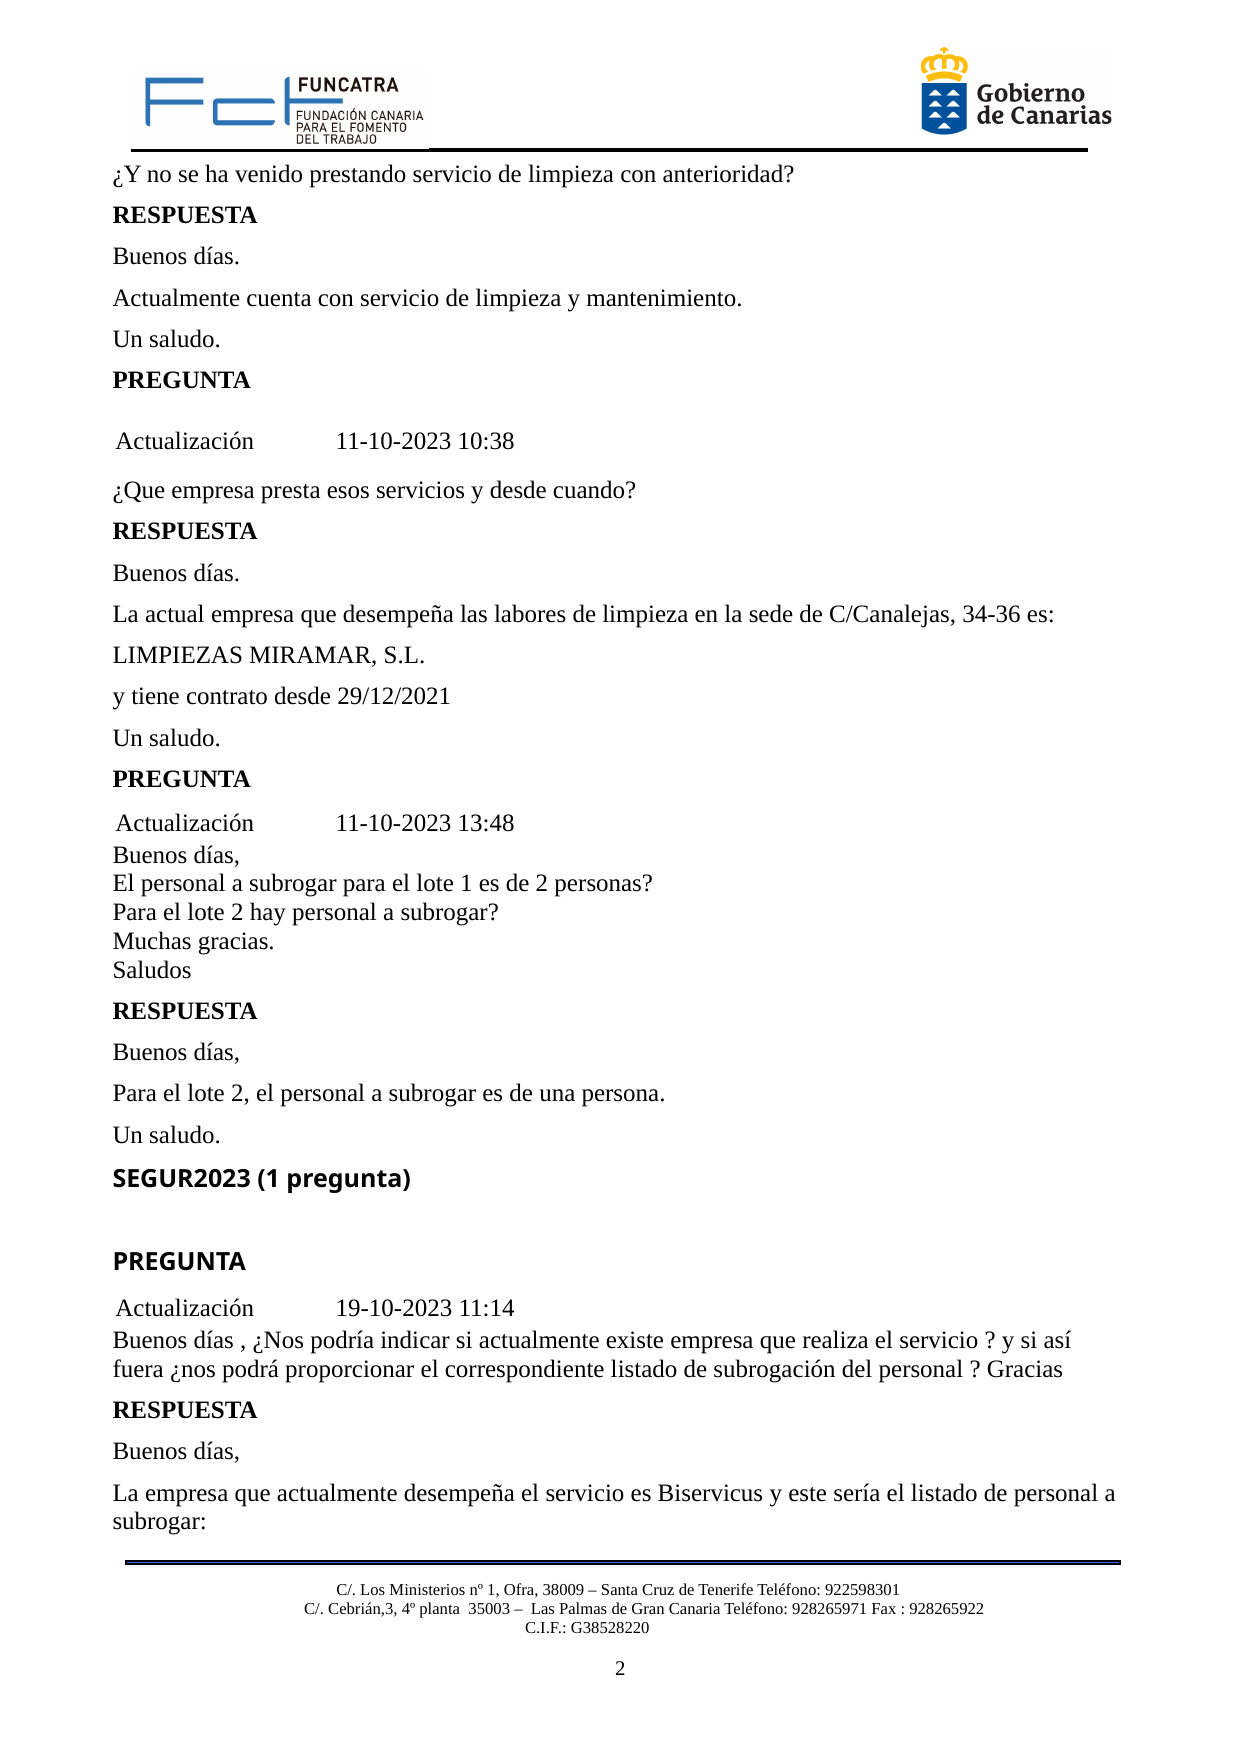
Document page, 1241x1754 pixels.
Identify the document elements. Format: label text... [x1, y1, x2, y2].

text RESPUESTA [112, 200, 1128, 229]
text ¿Y no se ha venido prestando servicio de limpieza con anterioridad? [112, 159, 1128, 188]
text Actualmente cuenta con servicio de limpieza y mantenimiento. [112, 283, 1128, 311]
table_header Actualización [112, 406, 332, 475]
text RESPUESTA [112, 516, 1128, 545]
text PREGUNTA [112, 764, 1128, 793]
text ¿Que empresa presta esos servicios y desde cuando? [112, 475, 1128, 504]
text PREGUNTA [112, 1244, 1128, 1278]
text Buenos días. [112, 558, 1128, 586]
text Un saludo. [112, 1120, 1128, 1148]
text LIMPIEZAS MIRAMAR, S.L. [112, 640, 1128, 669]
text Para el lote 2, el personal a subrogar es de una persona. [112, 1078, 1128, 1107]
picture [132, 69, 428, 148]
text La actual empresa que desempeña las labores de limpieza en la sede de C/Canalejas, 34-36 es: [112, 599, 1128, 628]
picture [921, 47, 1112, 135]
text RESPUESTA [112, 996, 1128, 1025]
text Buenos días , ¿Nos podría indicar si actualmente existe empresa que realiza el servicio ? y si así fuera ¿nos podrá proporcionar el correspondiente listado de subrogación del personal ? Gracias [112, 1325, 1128, 1383]
text SEGUR2023 (1 pregunta) [112, 1161, 1128, 1195]
text Buenos días, [112, 1037, 1128, 1066]
text Un saludo. [112, 723, 1128, 751]
text RESPUESTA [112, 1395, 1128, 1424]
table_header Actualización [112, 1291, 332, 1325]
text Buenos días. [112, 241, 1128, 270]
text La empresa que actualmente desempeña el servicio es Biservicus y este sería el listado de personal a subrogar: [112, 1478, 1128, 1535]
table_header 11-10-2023 13:48 [333, 805, 545, 840]
text Un saludo. [112, 324, 1128, 353]
table_header Actualización [112, 805, 332, 840]
table_header 11-10-2023 10:38 [333, 406, 545, 475]
table_header 19-10-2023 11:14 [333, 1291, 545, 1325]
text Buenos días, El personal a subrogar para el lote 1 es de 2 personas? Para el lote 2 hay personal a subrogar? Muchas gracias. Saludos [112, 840, 1128, 983]
text PREGUNTA [112, 365, 1128, 394]
text y tiene contrato desde 29/12/2021 [112, 681, 1128, 710]
text Buenos días, [112, 1436, 1128, 1465]
